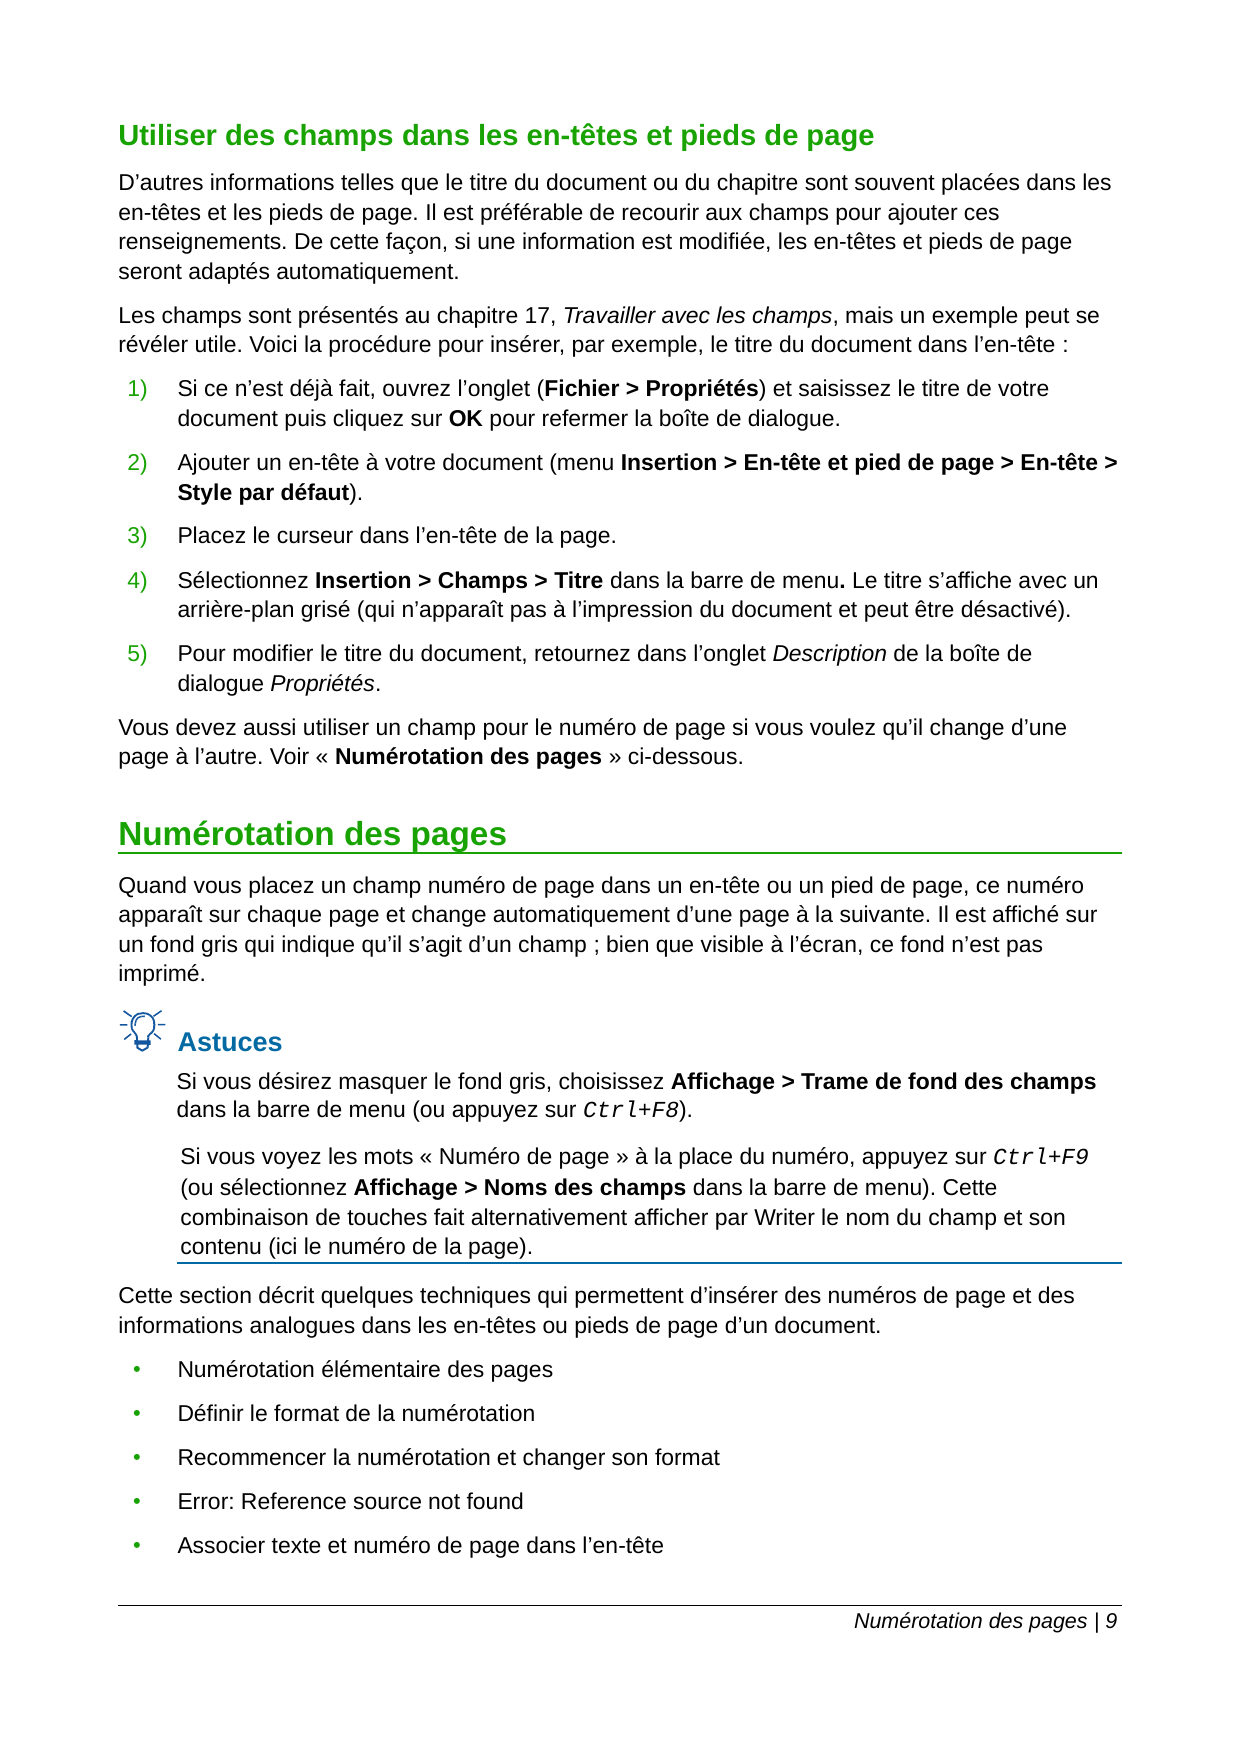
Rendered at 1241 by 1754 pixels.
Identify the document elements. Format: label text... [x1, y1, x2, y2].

list Erreur : source de la référence non trouvée [133, 1485, 1122, 1514]
list Définir le format de la numérotation [133, 1397, 1122, 1426]
text Si vous désirez masquer le fond gris, choisissez Affichage > Trame de fond des champs dans la barre de menu (ou appuyez sur Ctrl+F8). [176, 1065, 1122, 1124]
subtitle Numérotation des pages [118, 813, 1122, 852]
list Associer texte et numéro de page dans l’en-tête [133, 1529, 1122, 1558]
subtitle Utiliser des champs dans les en-têtes et pieds de page [118, 118, 1122, 152]
list Astuces [118, 1009, 1122, 1057]
list Placez le curseur dans l’en-tête de la page. [148, 519, 1122, 549]
text Quand vous placez un champ numéro de page dans un en-tête ou un pied de page, ce numéro apparaît sur chaque page et change automatiquement d’une page à la suivante. Il est affiché sur un fond gris qui indique qu’il s’agit d’un champ ; bien que visible à l’écran, ce fond n’est pas imprimé. [118, 869, 1122, 987]
text Les champs sont présentés au chapitre 17, Travailler avec les champs, mais un exemple peut se révéler utile. Voici la procédure pour insérer, par exemple, le titre du document dans l’en-tête : [118, 299, 1122, 358]
text Cette section décrit quelques techniques qui permettent d’insérer des numéros de page et des informations analogues dans les en-têtes ou pieds de page d’un document. [118, 1279, 1122, 1338]
text Vous devez aussi utiliser un champ pour le numéro de page si vous voulez qu’il change d’une page à l’autre. Voir « Numérotation des pages » ci-dessous. [118, 711, 1122, 769]
list Pour modifier le titre du document, retournez dans l’onglet Description de la boîte de dialogue Propriétés. [148, 637, 1122, 696]
list Ajouter un en-tête à votre document (menu Insertion > En-tête et pied de page > En-tête > Style par défaut). [148, 446, 1122, 505]
list Si ce n’est déjà fait, ouvrez l’onglet (Fichier > Propriétés) et saisissez le titre de votre document puis cliquez sur OK pour refermer la boîte de dialogue. [148, 372, 1122, 431]
text Si vous voyez les mots « Numéro de page » à la place du numéro, appuyez sur Ctrl+F9 (ou sélectionnez Affichage > Noms des champs dans la barre de menu). Cette combinaison de touches fait alternativement afficher par Writer le nom du champ et son contenu (ici le numéro de la page). [177, 1138, 1122, 1262]
list Numérotation élémentaire des pages [133, 1352, 1122, 1382]
text D’autres informations telles que le titre du document ou du chapitre sont souvent placées dans les en-têtes et les pieds de page. Il est préférable de recourir aux champs pour ajouter ces renseignements. De cette façon, si une information est modifiée, les en-têtes et pieds de page seront adaptés automatiquement. [118, 166, 1122, 284]
list Sélectionnez Insertion > Champs > Titre dans la barre de menu. Le titre s’affiche avec un arrière-plan grisé (qui n’apparaît pas à l’impression du document et peut être désactivé). [148, 563, 1122, 622]
list Recommencer la numérotation et changer son format [133, 1441, 1122, 1470]
